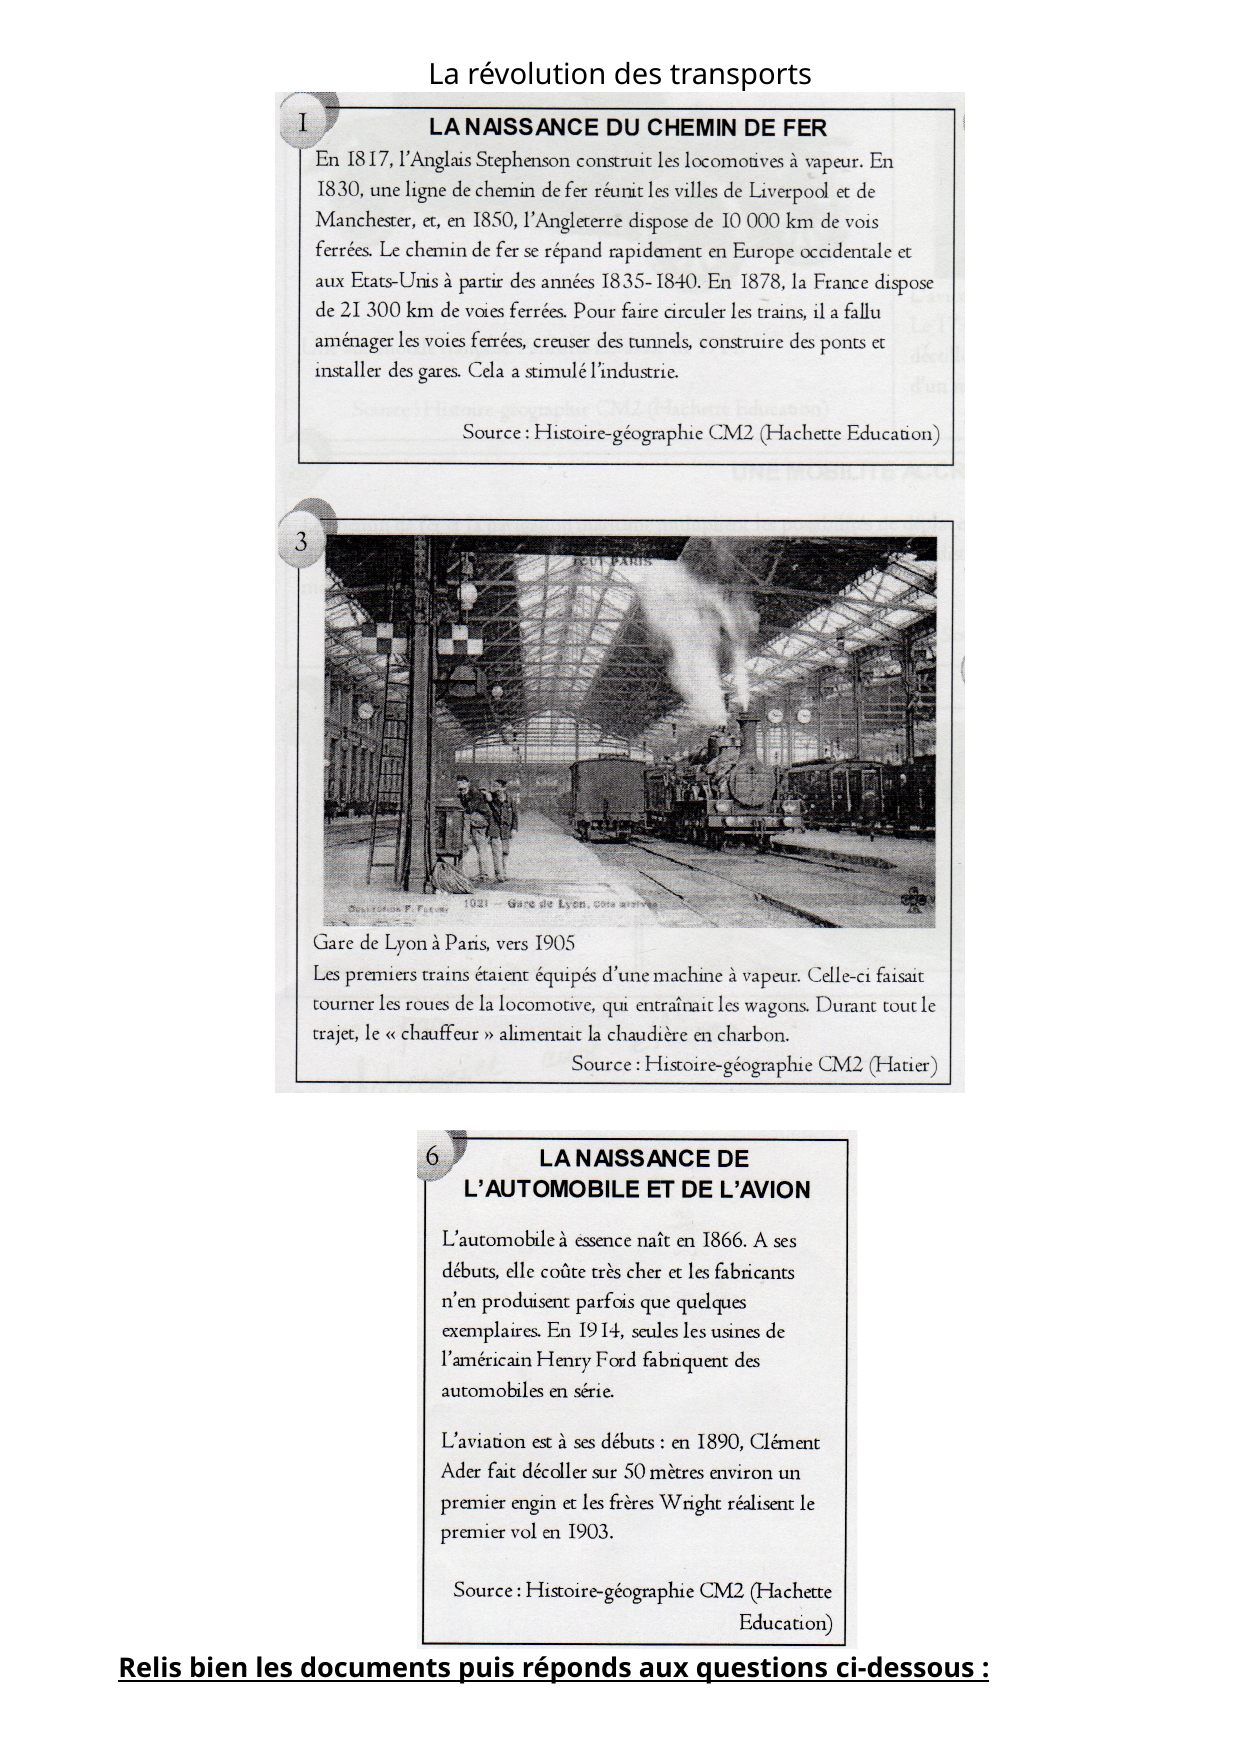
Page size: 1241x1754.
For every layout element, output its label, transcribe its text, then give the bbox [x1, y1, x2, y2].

text La révolution des transports [118, 53, 1122, 93]
text Relis bien les documents puis réponds aux questions ci-dessous : [118, 1122, 1122, 1686]
picture [275, 92, 965, 1093]
picture [417, 1130, 858, 1649]
